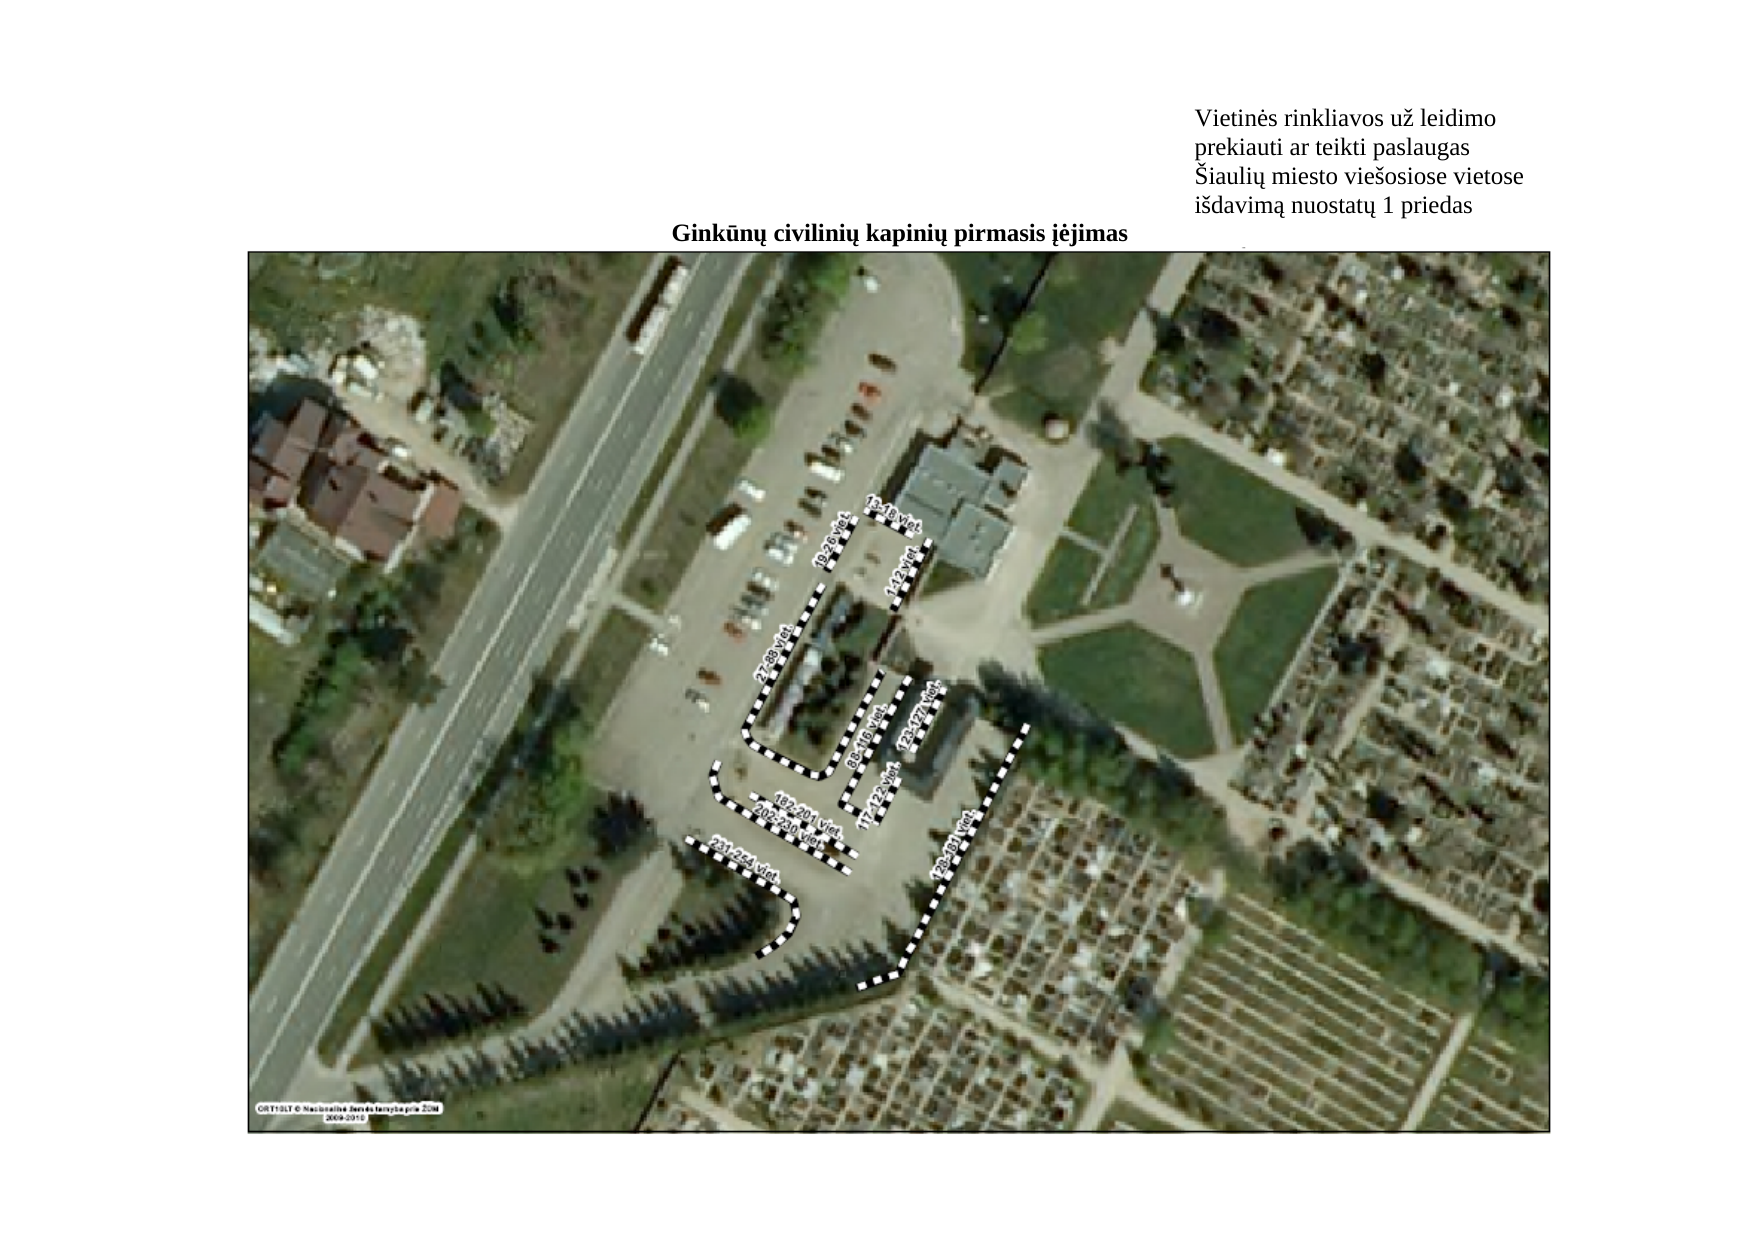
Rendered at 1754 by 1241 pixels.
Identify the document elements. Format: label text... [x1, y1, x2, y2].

text Šiaulių miesto viešosiose vietose [131, 161, 1669, 190]
text prekiauti ar teikti paslaugas [131, 132, 1669, 161]
text Vietinės rinkliavos už leidimo [131, 103, 1669, 132]
text išdavimą nuostatų 1 priedas [131, 190, 1669, 218]
text Ginkūnų civilinių kapinių pirmasis įėjimas [131, 218, 1669, 247]
